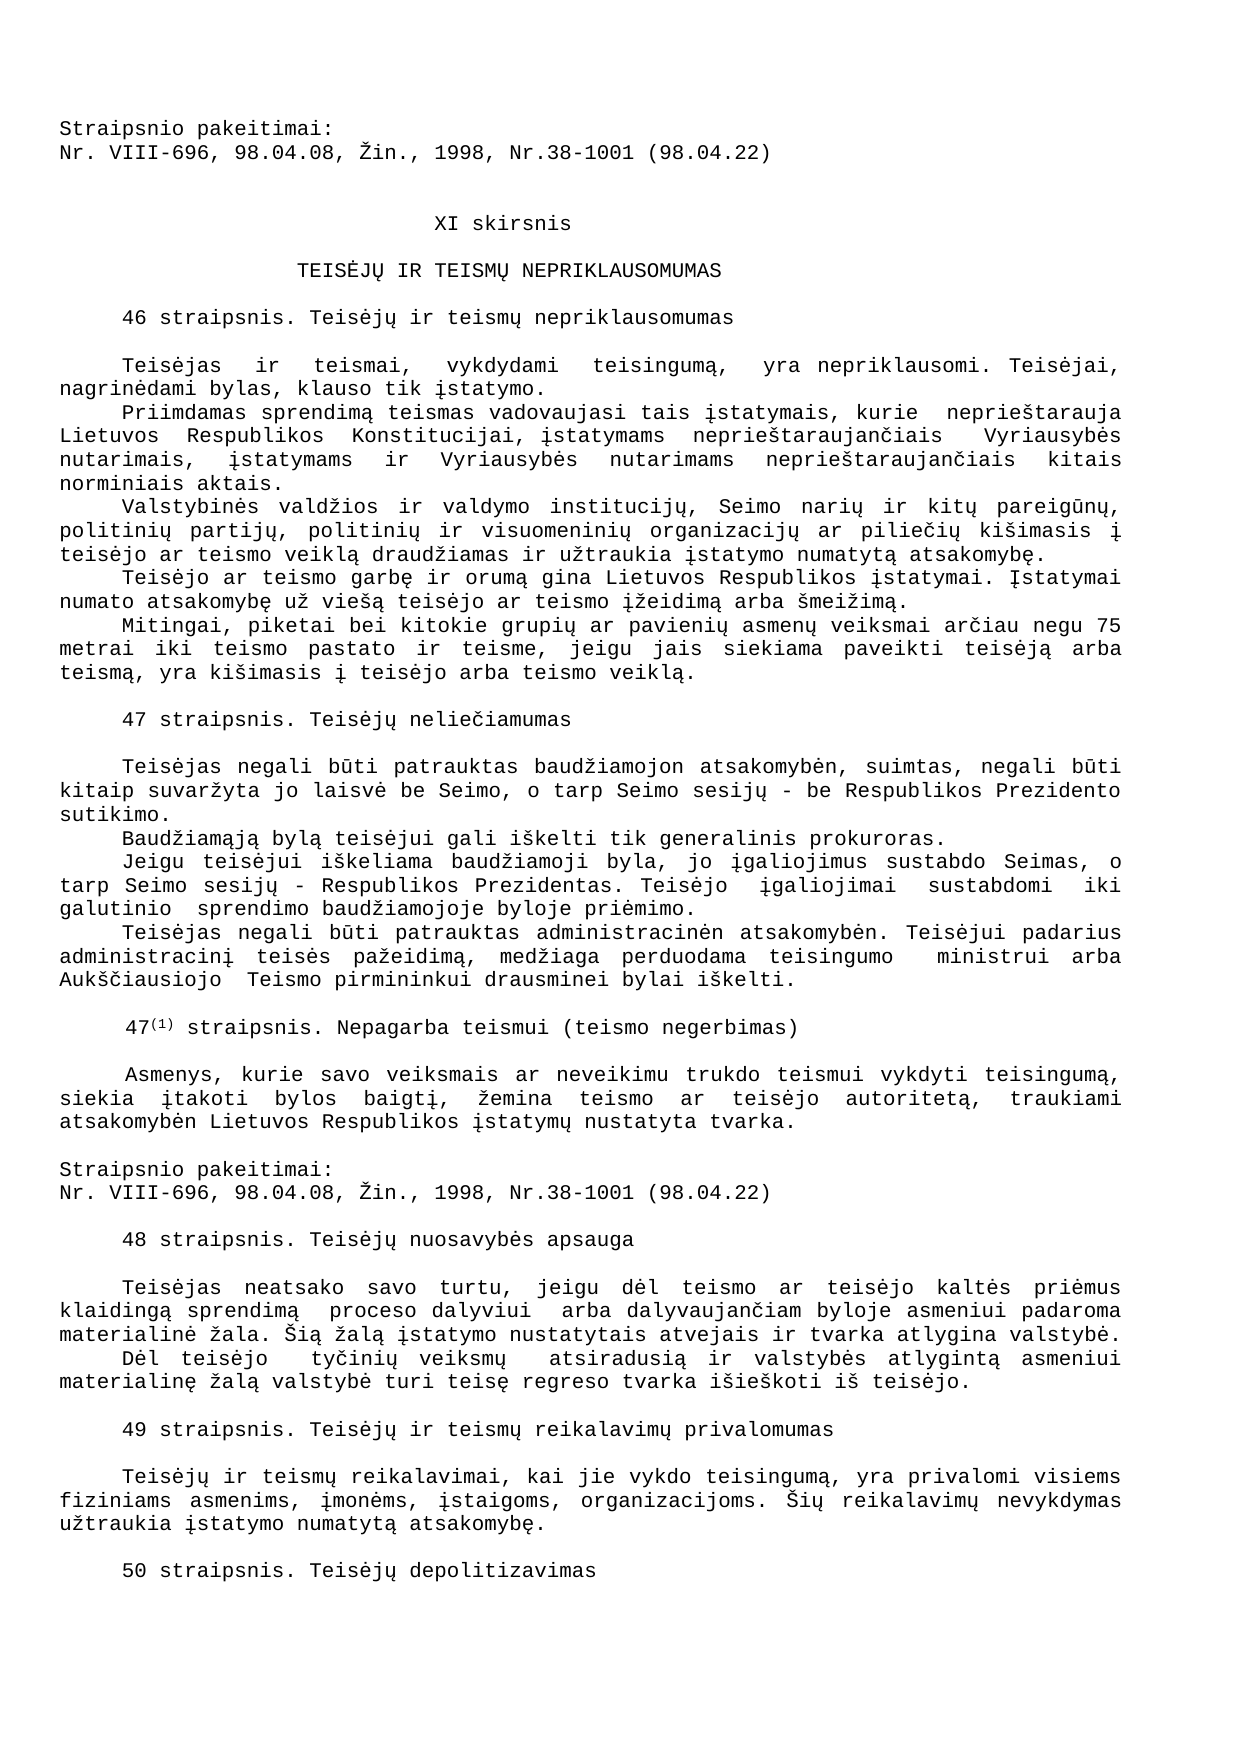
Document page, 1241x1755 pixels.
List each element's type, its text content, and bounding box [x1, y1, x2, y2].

text Teisėjas neatsako savo turtu, jeigu dėl teismo ar teisėjo kaltės priėmus klaidingą sprendimą proceso dalyviui arba dalyvaujančiam byloje asmeniui padaroma materialinė žala. Šią žalą įstatymo nustatytais atvejais ir tvarka atlygina valstybė. [59, 1277, 1122, 1348]
text Dėl teisėjo tyčinių veiksmų atsiradusią ir valstybės atlygintą asmeniui materialinę žalą valstybė turi teisę regreso tvarka išieškoti iš teisėjo. [59, 1348, 1122, 1395]
text Asmenys, kurie savo veiksmais ar neveikimu trukdo teismui vykdyti teisingumą, siekia įtakoti bylos baigtį, žemina teismo ar teisėjo autoritetą, traukiami atsakomybėn Lietuvos Respublikos įstatymų nustatyta tvarka. [59, 1064, 1122, 1135]
text 49 straipsnis. Teisėjų ir teismų reikalavimų privalomumas [59, 1419, 1122, 1442]
text Teisėjo ar teismo garbę ir orumą gina Lietuvos Respublikos įstatymai. Įstatymai numato atsakomybę už viešą teisėjo ar teismo įžeidimą arba šmeižimą. [59, 567, 1122, 615]
text Baudžiamąją bylą teisėjui gali iškelti tik generalinis prokuroras. [59, 827, 1122, 851]
text Teisėjas ir teismai, vykdydami teisingumą, yra nepriklausomi. Teisėjai, nagrinėdami bylas, klauso tik įstatymo. [59, 354, 1122, 402]
text 47(1) straipsnis. Nepagarba teismui (teismo negerbimas) [59, 1017, 1122, 1040]
text 47 straipsnis. Teisėjų neliečiamumas [59, 709, 1122, 733]
text Mitingai, piketai bei kitokie grupių ar pavienių asmenų veiksmai arčiau negu 75 metrai iki teismo pastato ir teisme, jeigu jais siekiama paveikti teisėją arba teismą, yra kišimasis į teisėjo arba teismo veiklą. [59, 615, 1122, 686]
text Teisėjas negali būti patrauktas baudžiamojon atsakomybėn, suimtas, negali būti kitaip suvaržyta jo laisvė be Seimo, o tarp Seimo sesijų - be Respublikos Prezidento sutikimo. [59, 757, 1122, 827]
text Teisėjas negali būti patrauktas administracinėn atsakomybėn. Teisėjui padarius administracinį teisės pažeidimą, medžiaga perduodama teisingumo ministrui arba Aukščiausiojo Teismo pirmininkui drausminei bylai iškelti. [59, 922, 1122, 993]
text Nr. VIII-696, 98.04.08, Žin., 1998, Nr.38-1001 (98.04.22) [59, 142, 1122, 165]
text 46 straipsnis. Teisėjų ir teismų nepriklausomumas [59, 307, 1122, 331]
text 50 straipsnis. Teisėjų depolitizavimas [59, 1561, 1122, 1584]
text TEISĖJŲ IR TEISMŲ NEPRIKLAUSOMUMAS [59, 260, 1122, 284]
text Valstybinės valdžios ir valdymo institucijų, Seimo narių ir kitų pareigūnų, politinių partijų, politinių ir visuomeninių organizacijų ar piliečių kišimasis į teisėjo ar teismo veiklą draudžiamas ir užtraukia įstatymo numatytą atsakomybę. [59, 496, 1122, 567]
text XI skirsnis [59, 213, 1122, 236]
text 48 straipsnis. Teisėjų nuosavybės apsauga [59, 1229, 1122, 1253]
text Straipsnio pakeitimai: [59, 118, 1122, 142]
text Straipsnio pakeitimai: [59, 1158, 1122, 1182]
text Teisėjų ir teismų reikalavimai, kai jie vykdo teisingumą, yra privalomi visiems fiziniams asmenims, įmonėms, įstaigoms, organizacijoms. Šių reikalavimų nevykdymas užtraukia įstatymo numatytą atsakomybę. [59, 1466, 1122, 1537]
text Nr. VIII-696, 98.04.08, Žin., 1998, Nr.38-1001 (98.04.22) [59, 1182, 1122, 1206]
text Jeigu teisėjui iškeliama baudžiamoji byla, jo įgaliojimus sustabdo Seimas, o tarp Seimo sesijų - Respublikos Prezidentas. Teisėjo įgaliojimai sustabdomi iki galutinio sprendimo baudžiamojoje byloje priėmimo. [59, 851, 1122, 922]
text Priimdamas sprendimą teismas vadovaujasi tais įstatymais, kurie neprieštarauja Lietuvos Respublikos Konstitucijai, įstatymams neprieštaraujančiais Vyriausybės nutarimais, įstatymams ir Vyriausybės nutarimams neprieštaraujančiais kitais norminiais aktais. [59, 402, 1122, 496]
